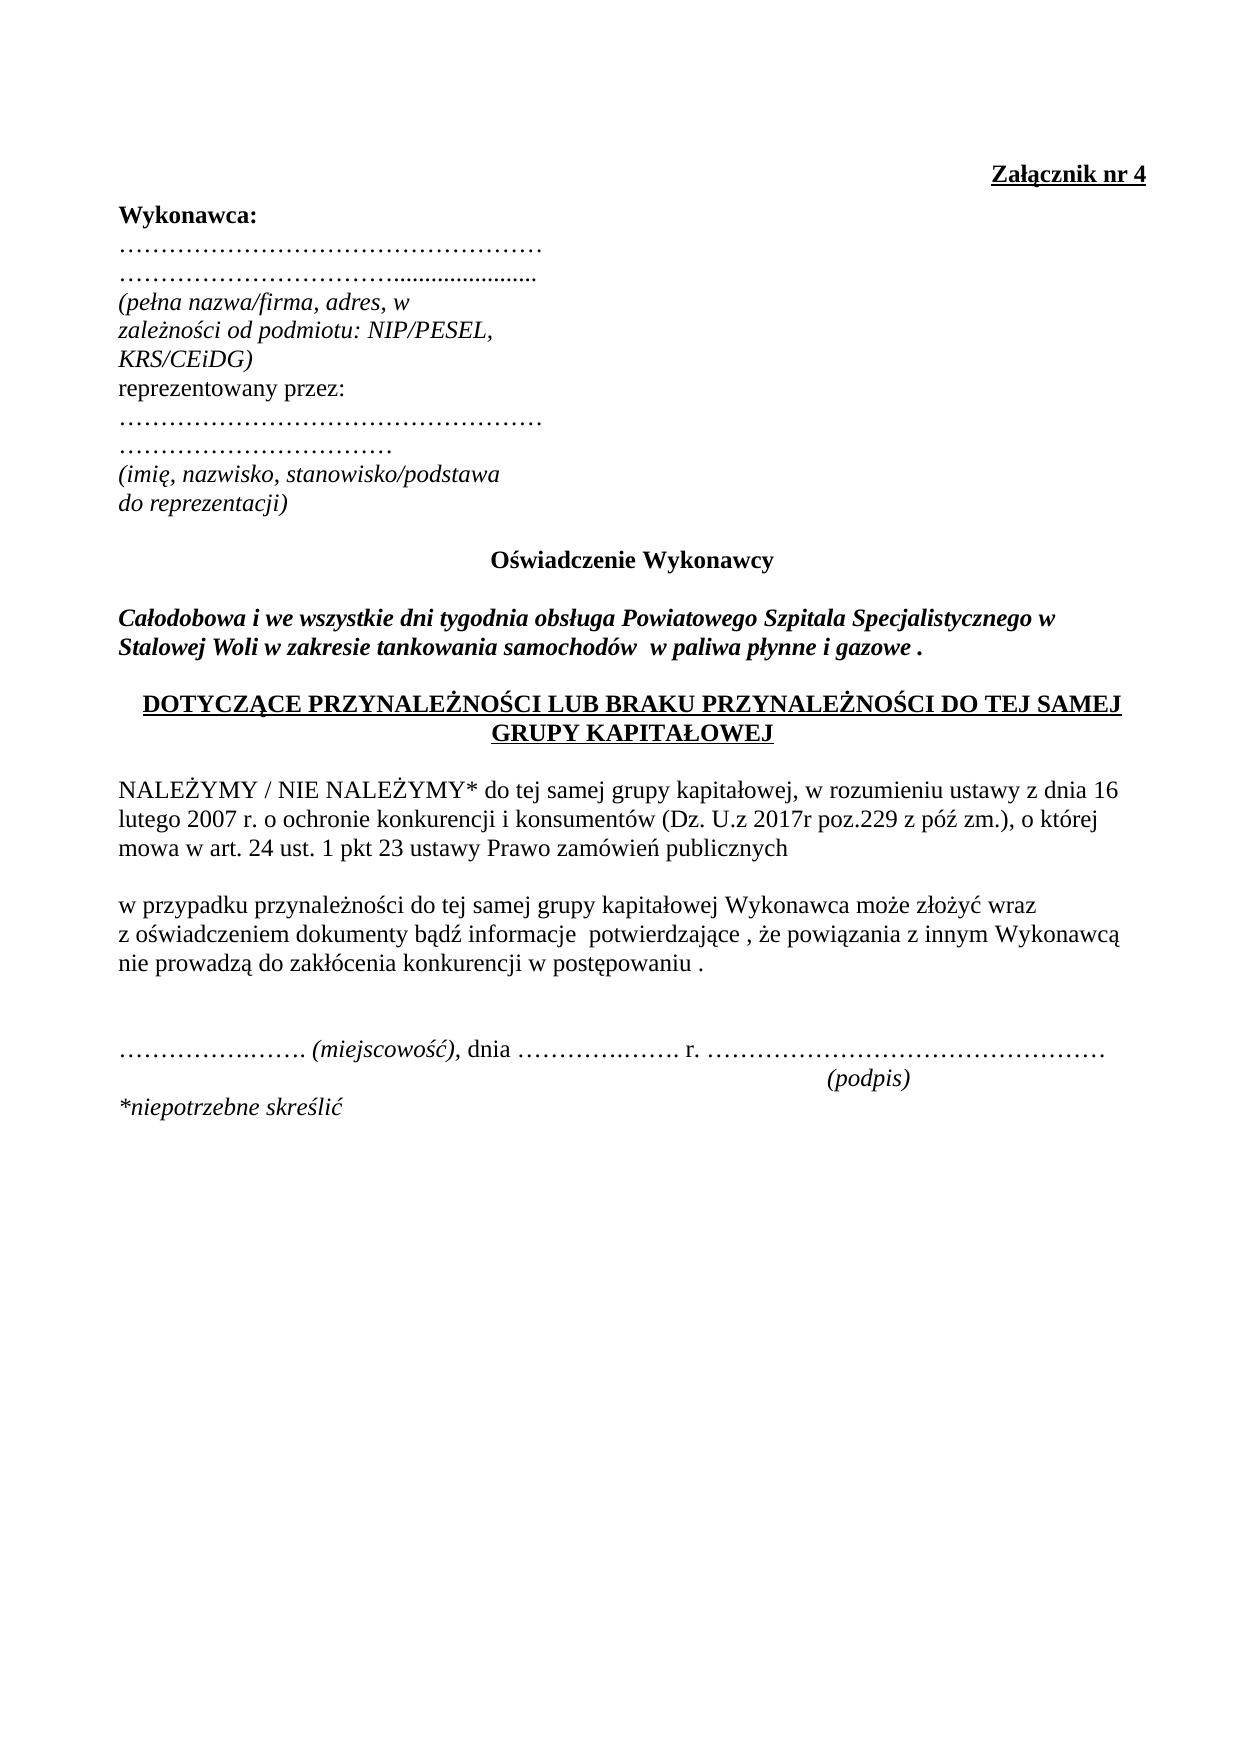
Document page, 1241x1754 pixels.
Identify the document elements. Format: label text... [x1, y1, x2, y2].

text *niepotrzebne skreślić [118, 1092, 1146, 1121]
text …………………………………………… [118, 402, 1146, 431]
text reprezentowany przez: [118, 373, 1146, 402]
text ……………………………....................... [118, 258, 1146, 287]
text Wykonawca: [118, 201, 1146, 229]
text zależności od podmiotu: NIP/PESEL, [118, 316, 1146, 344]
text NALEŻYMY / NIE NALEŻYMY* do tej samej grupy kapitałowej, w rozumieniu ustawy z dnia 16 lutego 2007 r. o ochronie konkurencji i konsumentów (Dz. U.z 2017r poz.229 z póź zm.), o której mowa w art. 24 ust. 1 pkt 23 ustawy Prawo zamówień publicznych [118, 776, 1146, 862]
text Całodobowa i we wszystkie dni tygodnia obsługa Powiatowego Szpitala Specjalistycznego w Stalowej Woli w zakresie tankowania samochodów w paliwa płynne i gazowe . [118, 603, 1146, 661]
text w przypadku przynależności do tej samej grupy kapitałowej Wykonawca może złożyć wraz z oświadczeniem dokumenty bądź informacje potwierdzające , że powiązania z innym Wykonawcą nie prowadzą do zakłócenia konkurencji w postępowaniu . [118, 891, 1146, 977]
text KRS/CEiDG) [118, 344, 1146, 373]
text …………………………………………… [118, 229, 1146, 258]
text (podpis) [827, 1063, 1146, 1092]
text (pełna nazwa/firma, adres, w [118, 287, 1146, 316]
text DOTYCZĄCE PRZYNALEŻNOŚCI LUB BRAKU PRZYNALEŻNOŚCI DO TEJ SAMEJ GRUPY KAPITAŁOWEJ [118, 689, 1146, 747]
text (imię, nazwisko, stanowisko/podstawa [118, 459, 1146, 488]
text …………….……. (miejscowość), dnia ………….……. r. ………………………………………… [118, 1034, 1146, 1063]
text Załącznik nr 4 [118, 159, 1146, 188]
text …………………………… [118, 431, 1146, 459]
text do reprezentacji) [118, 488, 1146, 517]
text Oświadczenie Wykonawcy [118, 546, 1146, 574]
